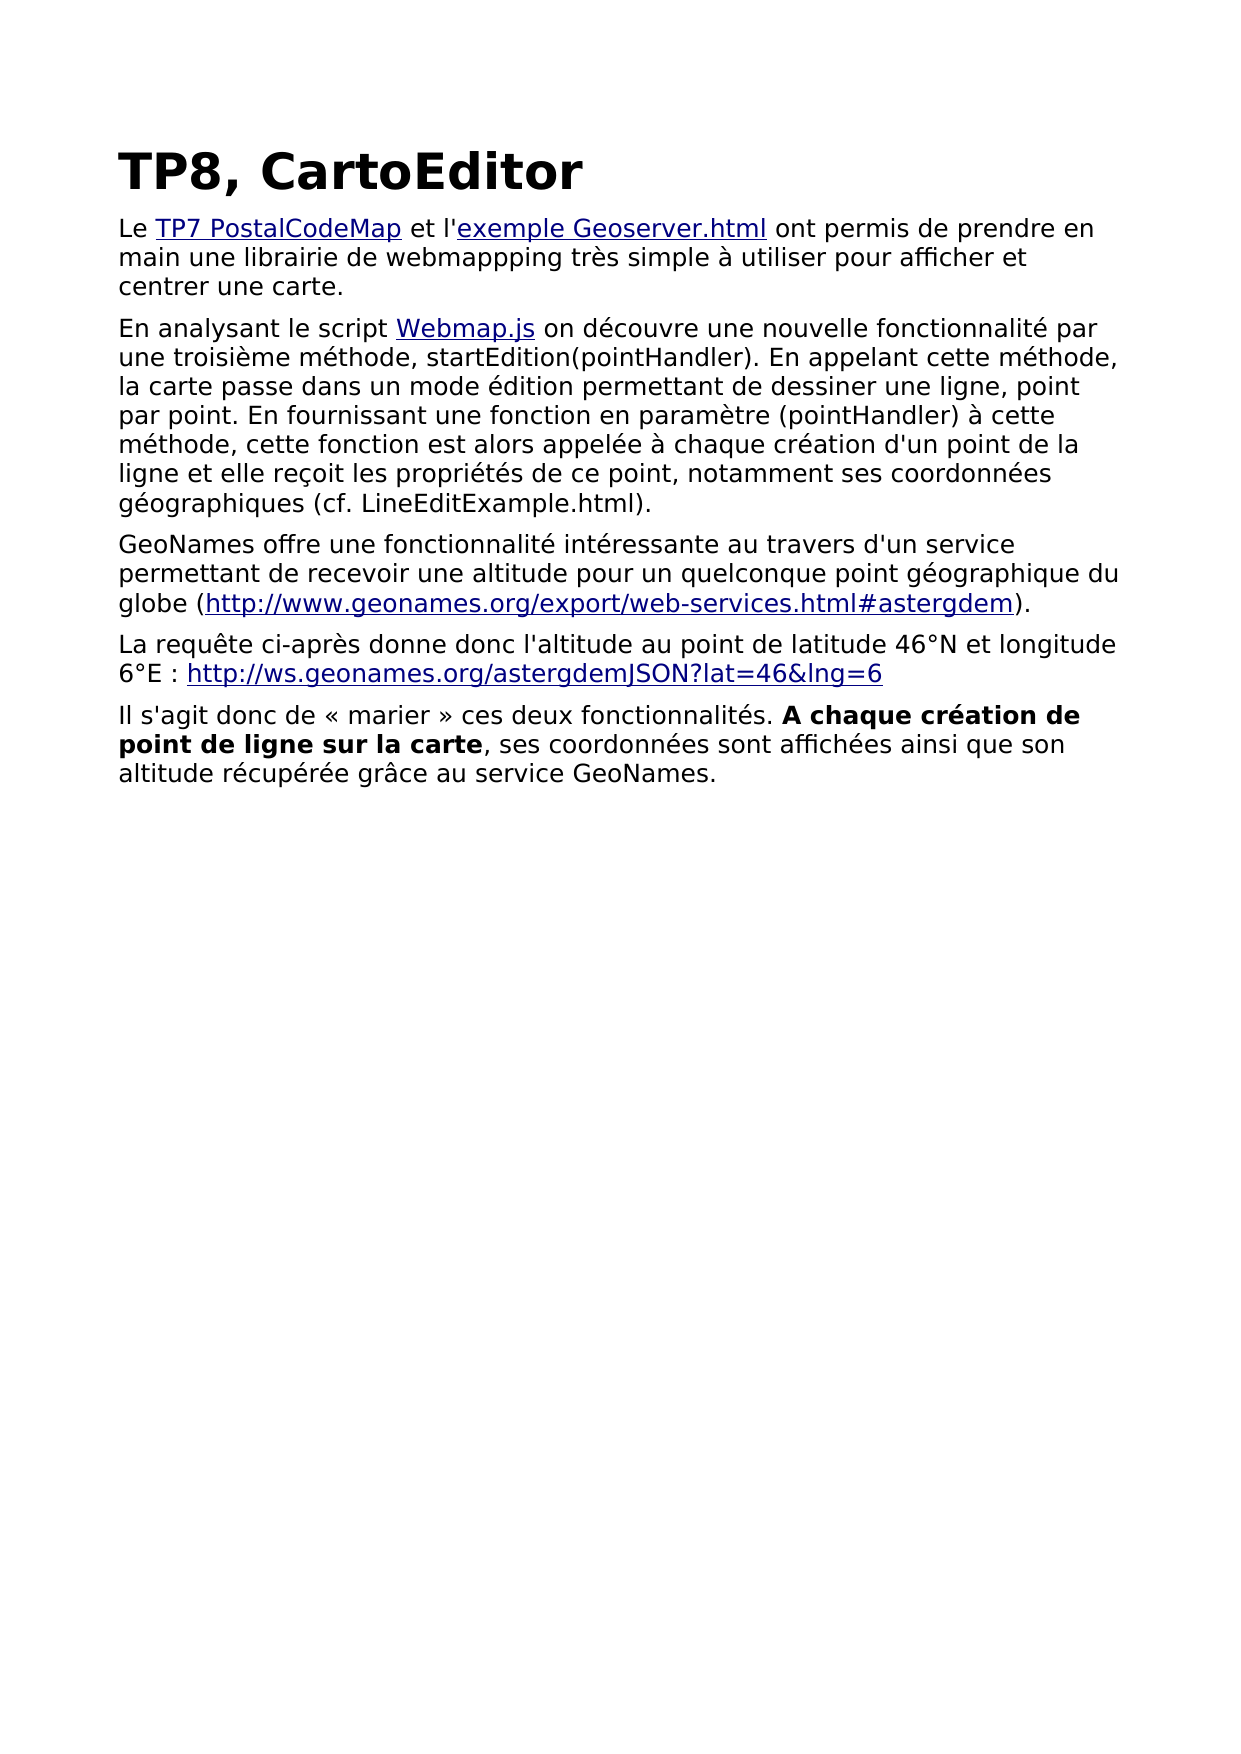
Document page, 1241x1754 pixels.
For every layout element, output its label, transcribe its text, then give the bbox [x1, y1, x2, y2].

text En analysant le script Webmap.js on découvre une nouvelle fonctionnalité par une troisième méthode, startEdition(pointHandler). En appelant cette méthode, la carte passe dans un mode édition permettant de dessiner une ligne, point par point. En fournissant une fonction en paramètre (pointHandler) à cette méthode, cette fonction est alors appelée à chaque création d'un point de la ligne et elle reçoit les propriétés de ce point, notamment ses coordonnées géographiques (cf. LineEditExample.html). [118, 314, 1122, 518]
subtitle TP8, CartoEditor [118, 143, 1122, 201]
text La requête ci-après donne donc l'altitude au point de latitude 46°N et longitude 6°E : http://ws.geonames.org/astergdemJSON?lat=46&lng=6 [118, 631, 1122, 689]
text GeoNames offre une fonctionnalité intéressante au travers d'un service permettant de recevoir une altitude pour un quelconque point géographique du globe (http://www.geonames.org/export/web-services.html#astergdem). [118, 531, 1122, 618]
text Il s'agit donc de « marier » ces deux fonctionnalités. A chaque création de point de ligne sur la carte, ses coordonnées sont affichées ainsi que son altitude récupérée grâce au service GeoNames. [118, 701, 1122, 789]
text Le TP7 PostalCodeMap et l'exemple Geoserver.html ont permis de prendre en main une librairie de webmappping très simple à utiliser pour afficher et centrer une carte. [118, 214, 1122, 301]
